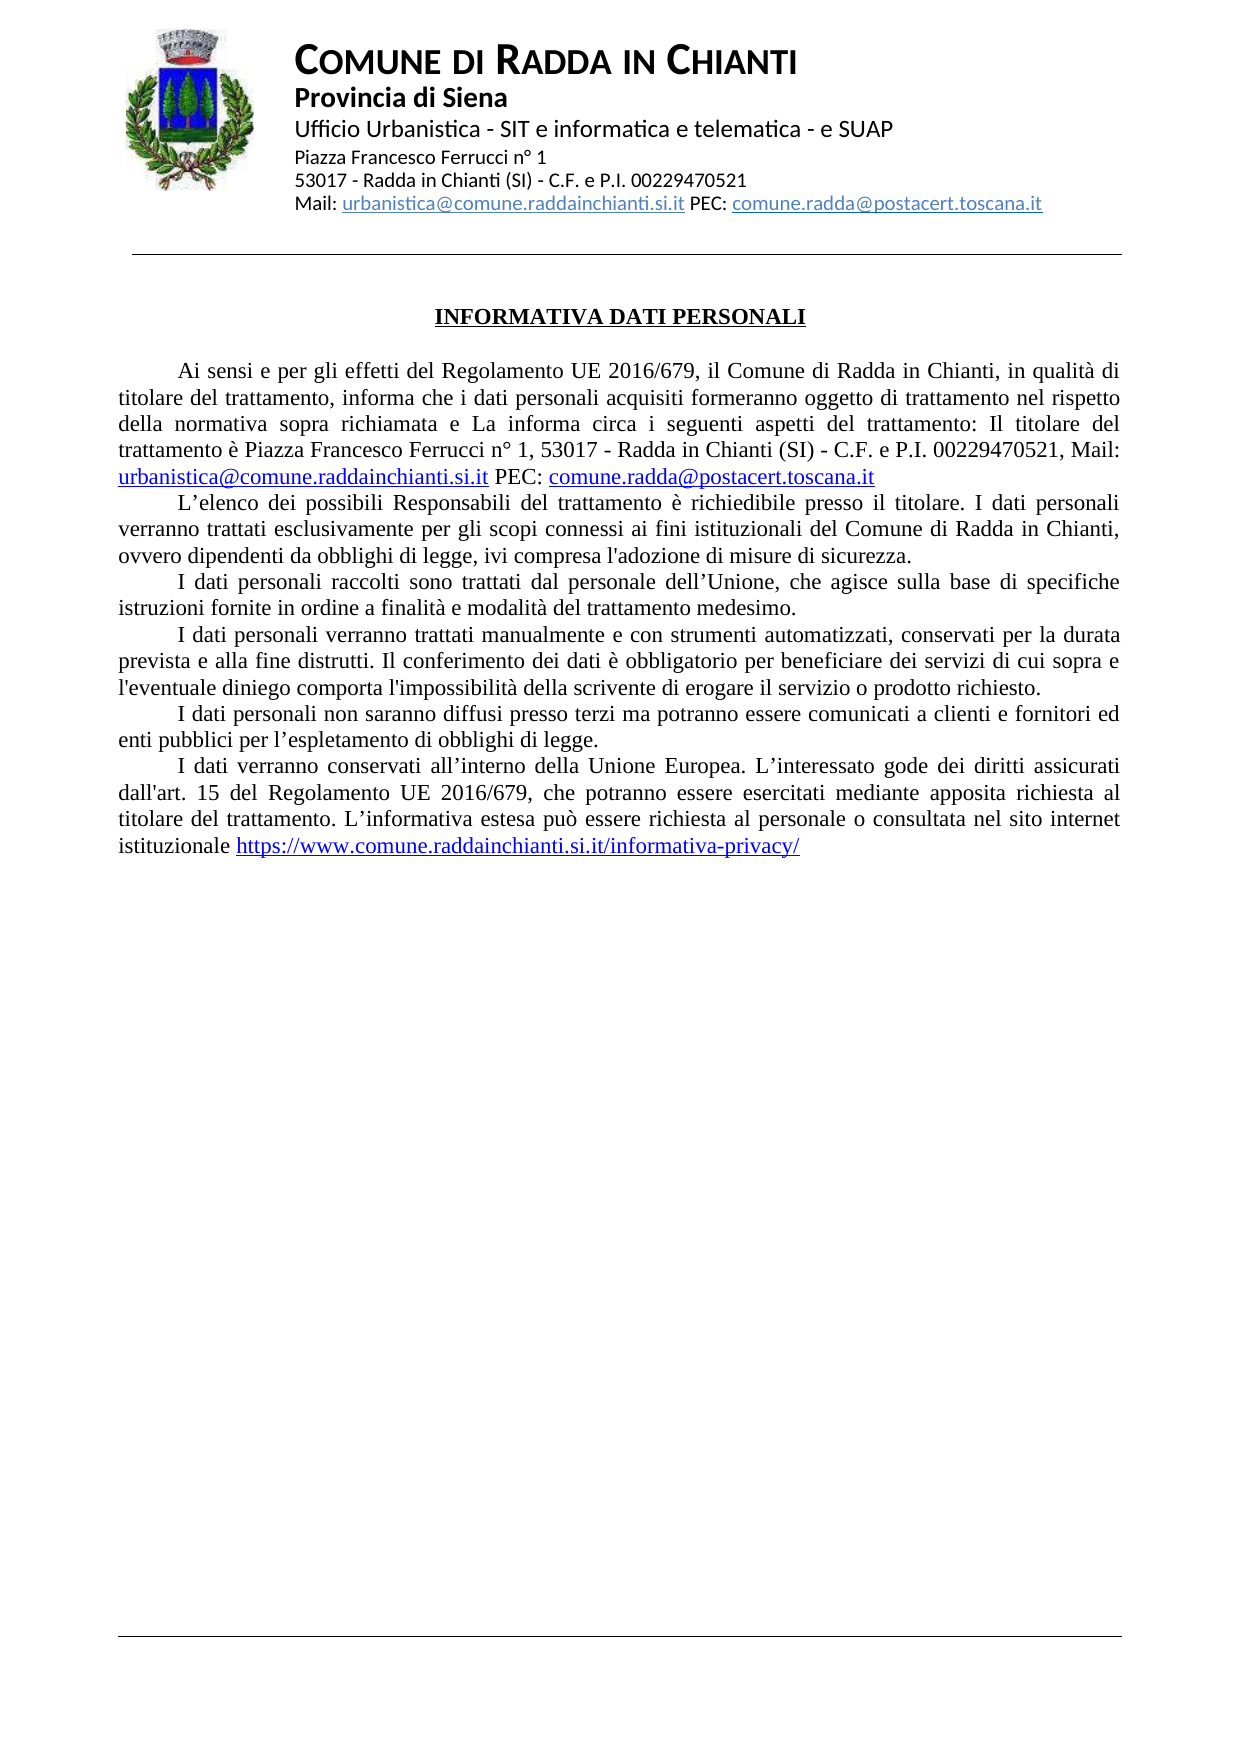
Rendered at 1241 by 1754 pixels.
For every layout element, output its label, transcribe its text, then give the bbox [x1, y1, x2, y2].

text I dati personali raccolti sono trattati dal personale dell’Unione, che agisce sulla base di specifiche istruzioni fornite in ordine a finalità e modalità del trattamento medesimo. [118, 568, 1122, 621]
text Ai sensi e per gli effetti del Regolamento UE 2016/679, il Comune di Radda in Chianti, in qualità di titolare del trattamento, informa che i dati personali acquisiti formeranno oggetto di trattamento nel rispetto della normativa sopra richiamata e La informa circa i seguenti aspetti del trattamento: Il titolare del trattamento è Piazza Francesco Ferrucci n° 1, 53017 - Radda in Chianti (SI) - C.F. e P.I. 00229470521, Mail: urbanistica@comune.raddainchianti.si.it PEC: comune.radda@postacert.toscana.it [118, 357, 1122, 489]
text L’elenco dei possibili Responsabili del trattamento è richiedibile presso il titolare. I dati personali verranno trattati esclusivamente per gli scopi connessi ai fini istituzionali del Comune di Radda in Chianti, ovvero dipendenti da obblighi di legge, ivi compresa l'adozione di misure di sicurezza. [118, 489, 1122, 568]
text I dati personali verranno trattati manualmente e con strumenti automatizzati, conservati per la durata prevista e alla fine distrutti. Il conferimento dei dati è obbligatorio per beneficiare dei servizi di cui sopra e l'eventuale diniego comporta l'impossibilità della scrivente di erogare il servizio o prodotto richiesto. [118, 621, 1122, 700]
text I dati verranno conservati all’interno della Unione Europea. L’interessato gode dei diritti assicurati dall'art. 15 del Regolamento UE 2016/679, che potranno essere esercitati mediante apposita richiesta al titolare del trattamento. L’informativa estesa può essere richiesta al personale o consultata nel sito internet istituzionale https://www.comune.raddainchianti.si.it/informativa-privacy/ [118, 753, 1122, 858]
text INFORMATIVA DATI PERSONALI [118, 303, 1122, 329]
text I dati personali non saranno diffusi presso terzi ma potranno essere comunicati a clienti e fornitori ed enti pubblici per l’espletamento di obblighi di legge. [118, 700, 1122, 753]
